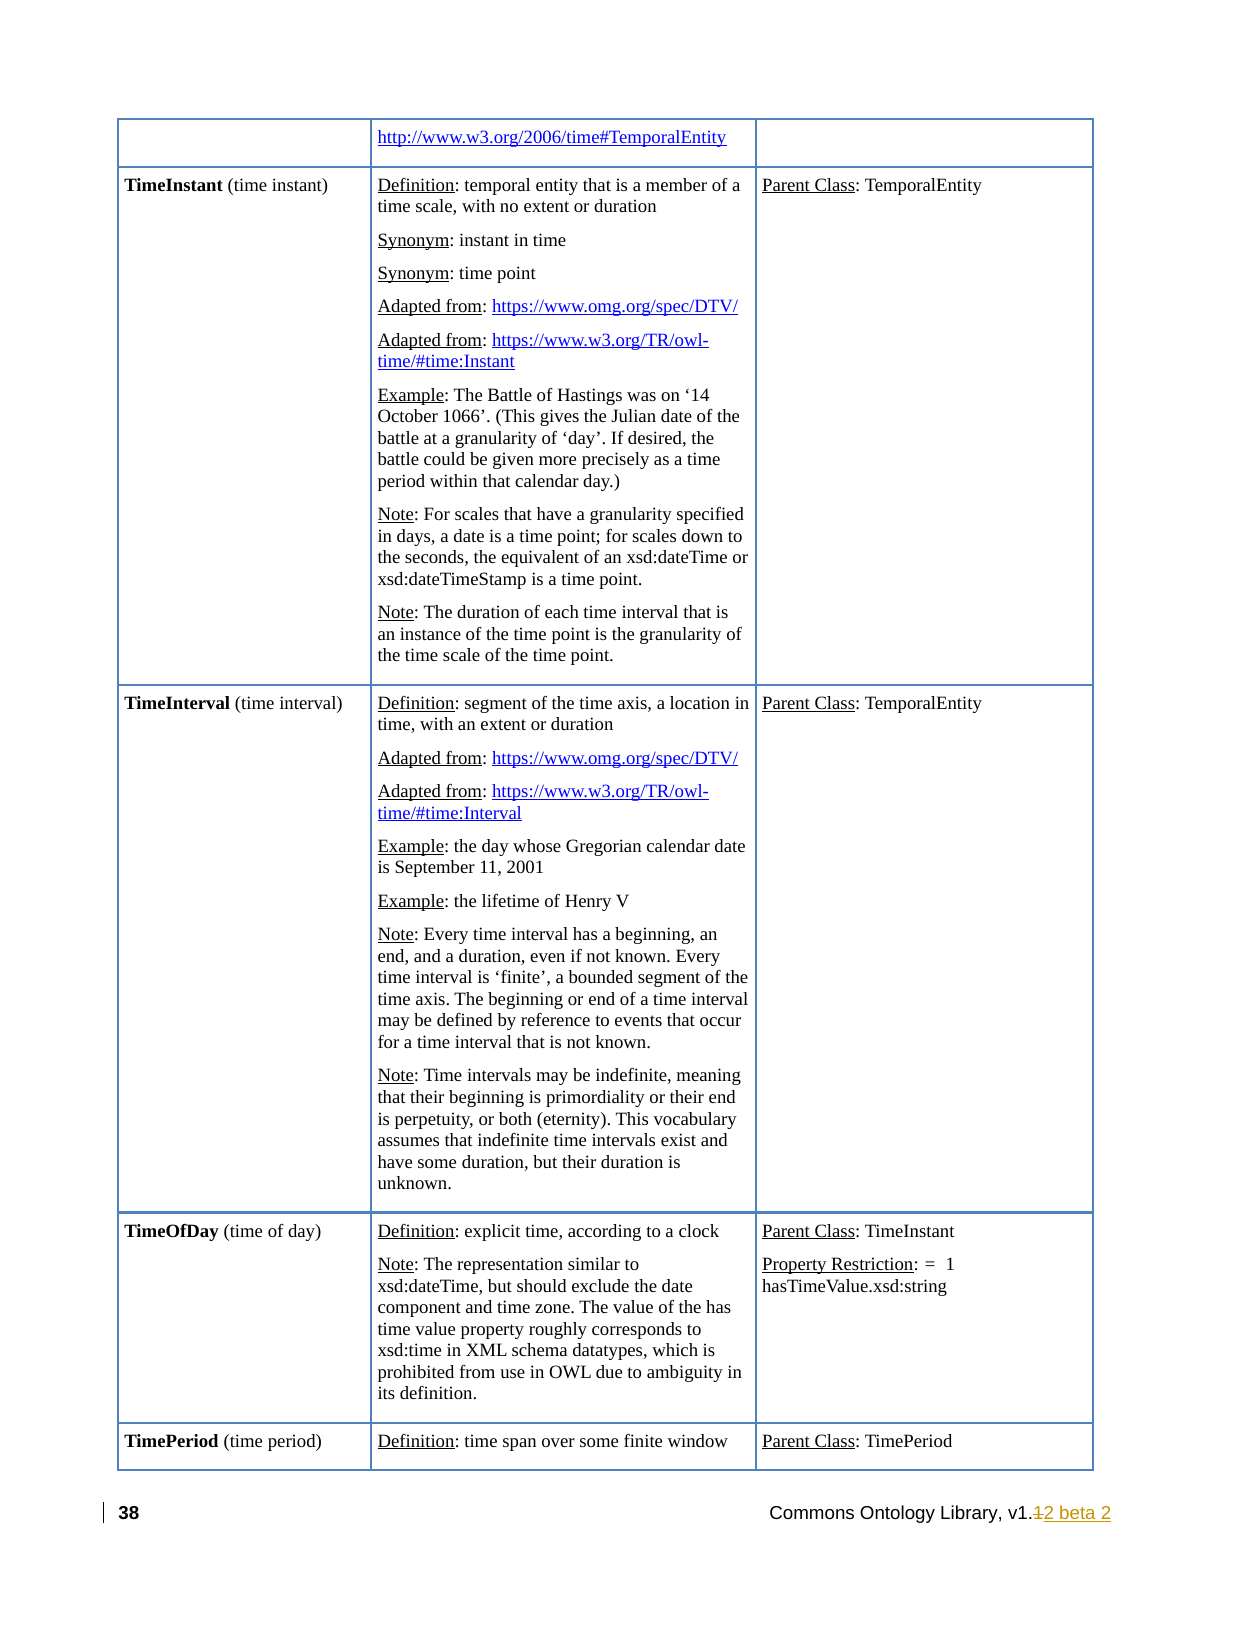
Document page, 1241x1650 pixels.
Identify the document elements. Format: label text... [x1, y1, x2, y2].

table_cell [757, 120, 1092, 166]
table_cell Parent Class: TimeInstant Property Restriction: = 1 hasTimeValue.xsd:string [757, 1214, 1092, 1422]
table_cell Definition: temporal entity that is a member of a time scale, with no extent or duration Synonym: instant in time Synonym: time point Adapted from: https://www.omg.org/spec/DTV/ Adapted from: https://www.w3.org/TR/owl-time/#time:Instant Example: The Battle of Hastings was on ‘14 October 1066’. (This gives the Julian date of the battle at a granularity of ‘day’. If desired, the battle could be given more precisely as a time period within that calendar day.) Note: For scales that have a granularity specified in days, a date is a time point; for scales down to the seconds, the equivalent of an xsd:dateTime or xsd:dateTimeStamp is a time point. Note: The duration of each time interval that is an instance of the time point is the granularity of the time scale of the time point. [372, 168, 755, 684]
table_cell ‍TimePeriod (time period) [119, 1424, 370, 1469]
table_cell Definition: time span over some finite window [372, 1424, 755, 1469]
table_cell TimeInstant (time instant) [119, 168, 370, 684]
table_cell TimeOfDay (time of day) [119, 1214, 370, 1422]
table_cell Parent Class: TemporalEntity [757, 686, 1092, 1211]
table_cell Parent Class: TemporalEntity [757, 168, 1092, 684]
table_cell Definition: segment of the time axis, a location in time, with an extent or duration Adapted from: https://www.omg.org/spec/DTV/ Adapted from: https://www.w3.org/TR/owl-time/#time:Interval Example: the day whose Gregorian calendar date is September 11, 2001 Example: the lifetime of Henry V Note: Every time interval has a beginning, an end, and a duration, even if not known. Every time interval is ‘finite’, a bounded segment of the time axis. The beginning or end of a time interval may be defined by reference to events that occur for a time interval that is not known. Note: Time intervals may be indefinite, meaning that their beginning is primordiality or their end is perpetuity, or both (eternity). This vocabulary assumes that indefinite time intervals exist and have some duration, but their duration is unknown. [372, 686, 755, 1211]
table_cell [119, 120, 370, 166]
table_cell Definition: explicit time, according to a clock Note: The representation similar to xsd:dateTime, but should exclude the date component and time zone. The value of the has time value property roughly corresponds to xsd:time in XML schema datatypes, which is prohibited from use in OWL due to ambiguity in its definition. [372, 1214, 755, 1422]
table_cell TimeInterval (time interval) [119, 686, 370, 1211]
table_cell Parent Class: TimePeriod [757, 1424, 1092, 1469]
table_cell http://www.w3.org/2006/time#TemporalEntity [372, 120, 755, 166]
